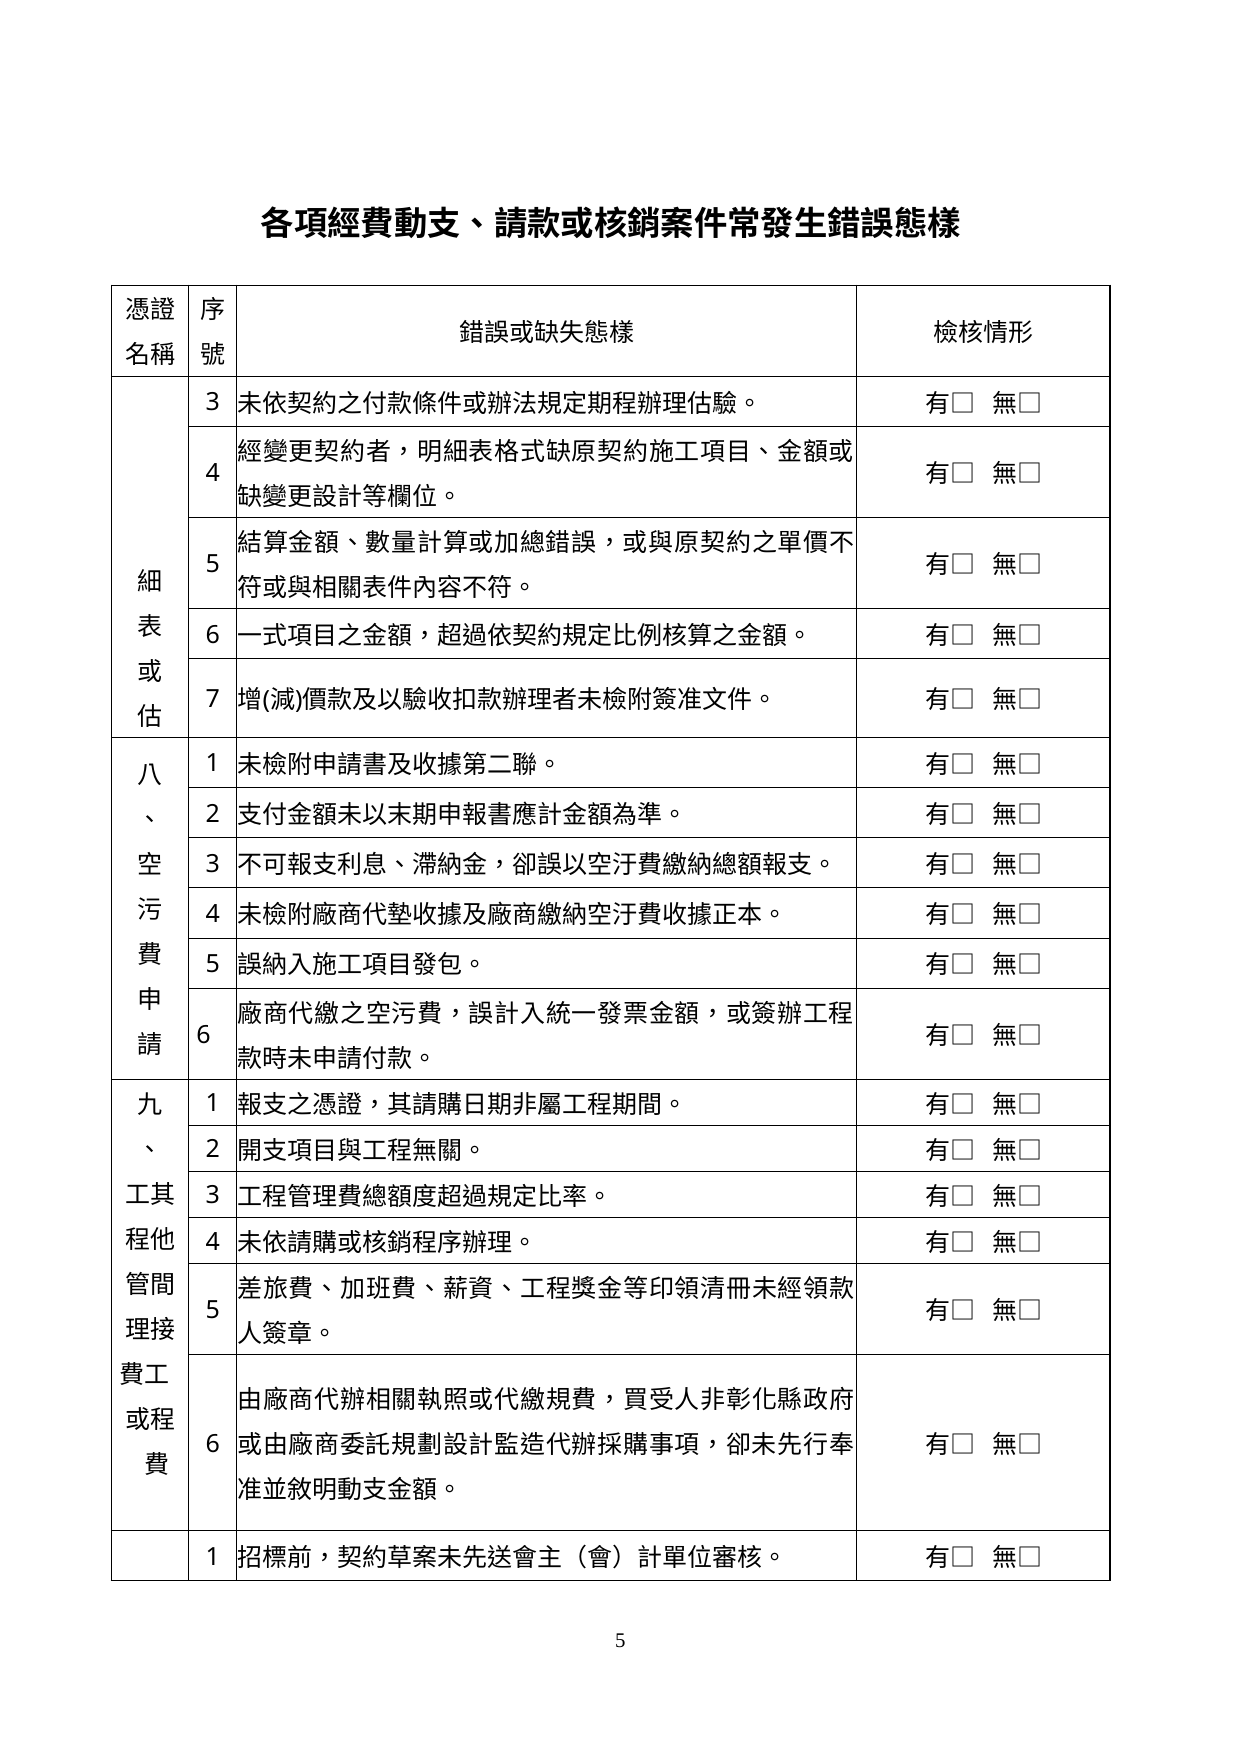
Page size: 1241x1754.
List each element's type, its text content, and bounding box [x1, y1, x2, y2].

table_cell 差旅費、加班費、薪資、工程獎金等印領清冊未經領款人簽章。 [237, 1264, 856, 1354]
table_cell 報支之憑證，其請購日期非屬工程期間。 [237, 1080, 856, 1125]
table_cell 招標前，契約草案未先送會主（會）計單位審核。 [237, 1531, 856, 1580]
table_cell 6 [189, 989, 236, 1079]
table_cell 3 [189, 838, 236, 887]
table_cell 3 [189, 377, 236, 426]
table_cell 支付金額未以末期申報書應計金額為準。 [237, 788, 856, 837]
table_cell 未檢附申請書及收據第二聯。 [237, 738, 856, 787]
table_cell 有□ 無□ [857, 1172, 1109, 1217]
table_cell 7 [189, 659, 236, 737]
table_cell 有□ 無□ [857, 1218, 1109, 1263]
table_cell 未檢附廠商代墊收據及廠商繳納空汙費收據正本。 [237, 888, 856, 937]
table_cell 未依請購或核銷程序辦理。 [237, 1218, 856, 1263]
table_cell 有□ 無□ [857, 518, 1109, 608]
table_cell [112, 1531, 188, 1580]
table_cell 有□ 無□ [857, 1355, 1109, 1530]
table_cell 八 、 空 污 費 申 請 [112, 738, 188, 1079]
table_cell 有□ 無□ [857, 1264, 1109, 1354]
table_cell 有□ 無□ [857, 659, 1109, 737]
table_cell 經變更契約者，明細表格式缺原契約施工項目、金額或缺變更設計等欄位。 [237, 427, 856, 517]
table_cell 有□ 無□ [857, 1531, 1109, 1580]
table_cell 4 [189, 427, 236, 517]
table_cell 檢核情形 [857, 286, 1109, 376]
table_cell 七 、 結 算 明 細 表 或 估 驗 明 細 表 [112, 377, 188, 737]
table_cell 5 [189, 518, 236, 608]
table_cell 1 [189, 738, 236, 787]
table_cell 有□ 無□ [857, 838, 1109, 887]
table_cell 1 [189, 1531, 236, 1580]
table_cell 5 [189, 1264, 236, 1354]
table_cell 6 [189, 1355, 236, 1530]
table_cell 有□ 無□ [857, 788, 1109, 837]
table_cell 5 [189, 939, 236, 988]
table_cell 工程管理費總額度超過規定比率。 [237, 1172, 856, 1217]
table_cell 有□ 無□ [857, 738, 1109, 787]
table_cell 開支項目與工程無關。 [237, 1126, 856, 1171]
table_cell 2 [189, 1126, 236, 1171]
table_cell 誤納入施工項目發包。 [237, 939, 856, 988]
table_cell 有□ 無□ [857, 989, 1109, 1079]
table_cell 由廠商代辦相關執照或代繳規費，買受人非彰化縣政府或由廠商委託規劃設計監造代辦採購事項，卻未先行奉准並敘明動支金額。 [237, 1355, 856, 1530]
table_cell 2 [189, 788, 236, 837]
table_cell 一式項目之金額，超過依契約規定比例核算之金額。 [237, 609, 856, 658]
table_header 各項經費動支、請款或核銷案件常發生錯誤態樣 [111, 157, 1110, 284]
table_cell 有□ 無□ [857, 939, 1109, 988]
table_cell 不可報支利息、滯納金，卻誤以空汙費繳納總額報支。 [237, 838, 856, 887]
table_cell 4 [189, 1218, 236, 1263]
table_cell 有□ 無□ [857, 1126, 1109, 1171]
table_cell 3 [189, 1172, 236, 1217]
table_cell 錯誤或缺失態樣 [237, 286, 856, 376]
table_cell 有□ 無□ [857, 427, 1109, 517]
table_cell 有□ 無□ [857, 377, 1109, 426]
table_cell 有□ 無□ [857, 1080, 1109, 1125]
table_cell 1 [189, 1080, 236, 1125]
table_cell 有□ 無□ [857, 888, 1109, 937]
table_cell 憑證名稱 [112, 286, 188, 376]
table_cell 廠商代繳之空污費，誤計入統一發票金額，或簽辦工程款時未申請付款。 [237, 989, 856, 1079]
table_cell 未依契約之付款條件或辦法規定期程辦理估驗。 [237, 377, 856, 426]
table_cell 九 、 工其 程他 管間 理接 費工 或程 費 [112, 1080, 188, 1530]
table_cell 增(減)價款及以驗收扣款辦理者未檢附簽准文件。 [237, 659, 856, 737]
table_cell 有□ 無□ [857, 609, 1109, 658]
table_cell 6 [189, 609, 236, 658]
table_cell 結算金額、數量計算或加總錯誤，或與原契約之單價不符或與相關表件內容不符。 [237, 518, 856, 608]
table_cell 序號 [189, 286, 236, 376]
table_cell 4 [189, 888, 236, 937]
